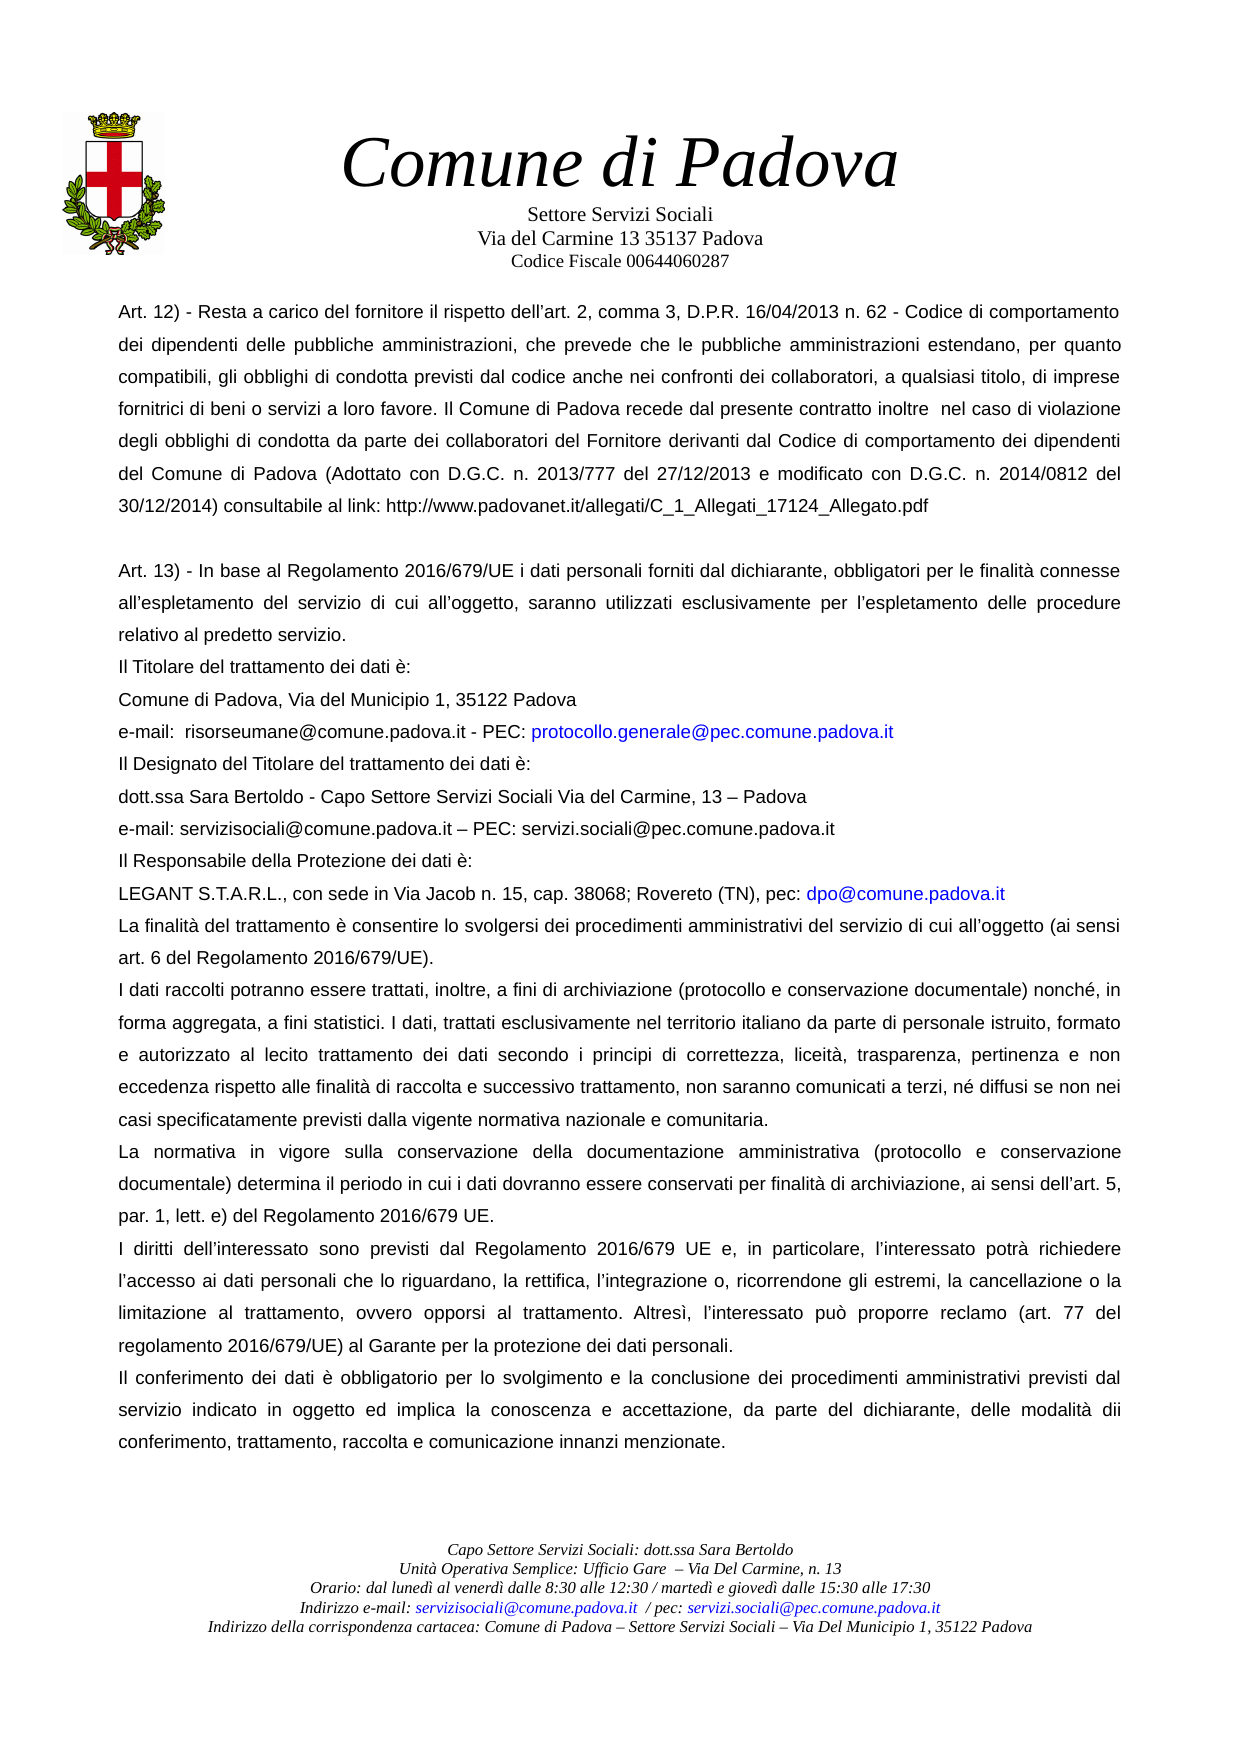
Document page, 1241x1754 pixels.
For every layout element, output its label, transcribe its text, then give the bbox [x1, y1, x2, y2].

text Il conferimento dei dati è obbligatorio per lo svolgimento e la conclusione dei procedimenti amministrativi previsti dal servizio indicato in oggetto ed implica la conoscenza e accettazione, da parte del dichiarante, delle modalità dii conferimento, trattamento, raccolta e comunicazione innanzi menzionate. [118, 1367, 1122, 1453]
text Art. 12) - Resta a carico del fornitore il rispetto dell’art. 2, comma 3, D.P.R. 16/04/2013 n. 62 - Codice di comportamento dei dipendenti delle pubbliche amministrazioni, che prevede che le pubbliche amministrazioni estendano, per quanto compatibili, gli obblighi di condotta previsti dal codice anche nei confronti dei collaboratori, a qualsiasi titolo, di imprese fornitrici di beni o servizi a loro favore. Il Comune di Padova recede dal presente contratto inoltre nel caso di violazione degli obblighi di condotta da parte dei collaboratori del Fornitore derivanti dal Codice di comportamento dei dipendenti del Comune di Padova (Adottato con D.G.C. n. 2013/777 del 27/12/2013 e modificato con D.G.C. n. 2014/0812 del 30/12/2014) consultabile al link: http://www.padovanet.it/allegati/C_1_Allegati_17124_Allegato.pdf [118, 301, 1122, 516]
text Il Responsabile della Protezione dei dati è: [118, 850, 1122, 872]
text La normativa in vigore sulla conservazione della documentazione amministrativa (protocollo e conservazione documentale) determina il periodo in cui i dati dovranno essere conservati per finalità di archiviazione, ai sensi dell’art. 5, par. 1, lett. e) del Regolamento 2016/679 UE. [118, 1141, 1122, 1227]
text dott.ssa Sara Bertoldo - Capo Settore Servizi Sociali Via del Carmine, 13 – Padova [118, 786, 1122, 807]
text Il Titolare del trattamento dei dati è: [118, 656, 1122, 678]
picture [62, 112, 165, 255]
text e-mail: risorseumane@comune.padova.it - PEC: protocollo.generale@pec.comune.padova.it [118, 721, 1122, 742]
text Il Designato del Titolare del trattamento dei dati è: [118, 753, 1122, 775]
text I dati raccolti potranno essere trattati, inoltre, a fini di archiviazione (protocollo e conservazione documentale) nonché, in forma aggregata, a fini statistici. I dati, trattati esclusivamente nel territorio italiano da parte di personale istruito, formato e autorizzato al lecito trattamento dei dati secondo i principi di correttezza, liceità, trasparenza, pertinenza e non eccedenza rispetto alle finalità di raccolta e successivo trattamento, non saranno comunicati a terzi, né diffusi se non nei casi specificatamente previsti dalla vigente normativa nazionale e comunitaria. [118, 979, 1122, 1130]
text LEGANT S.T.A.R.L., con sede in Via Jacob n. 15, cap. 38068; Rovereto (TN), pec: dpo@comune.padova.it [118, 882, 1122, 904]
text e-mail: servizisociali@comune.padova.it – PEC: servizi.sociali@pec.comune.padova.it [118, 818, 1122, 839]
text La finalità del trattamento è consentire lo svolgersi dei procedimenti amministrativi del servizio di cui all’oggetto (ai sensi art. 6 del Regolamento 2016/679/UE). [118, 915, 1122, 968]
text Comune di Padova, Via del Municipio 1, 35122 Padova [118, 689, 1122, 710]
text I diritti dell’interessato sono previsti dal Regolamento 2016/679 UE e, in particolare, l’interessato potrà richiedere l’accesso ai dati personali che lo riguardano, la rettifica, l’integrazione o, ricorrendone gli estremi, la cancellazione o la limitazione al trattamento, ovvero opporsi al trattamento. Altresì, l’interessato può proporre reclamo (art. 77 del regolamento 2016/679/UE) al Garante per la protezione dei dati personali. [118, 1238, 1122, 1356]
text Art. 13) - In base al Regolamento 2016/679/UE i dati personali forniti dal dichiarante, obbligatori per le finalità connesse all’espletamento del servizio di cui all’oggetto, saranno utilizzati esclusivamente per l’espletamento delle procedure relativo al predetto servizio. [118, 559, 1122, 646]
